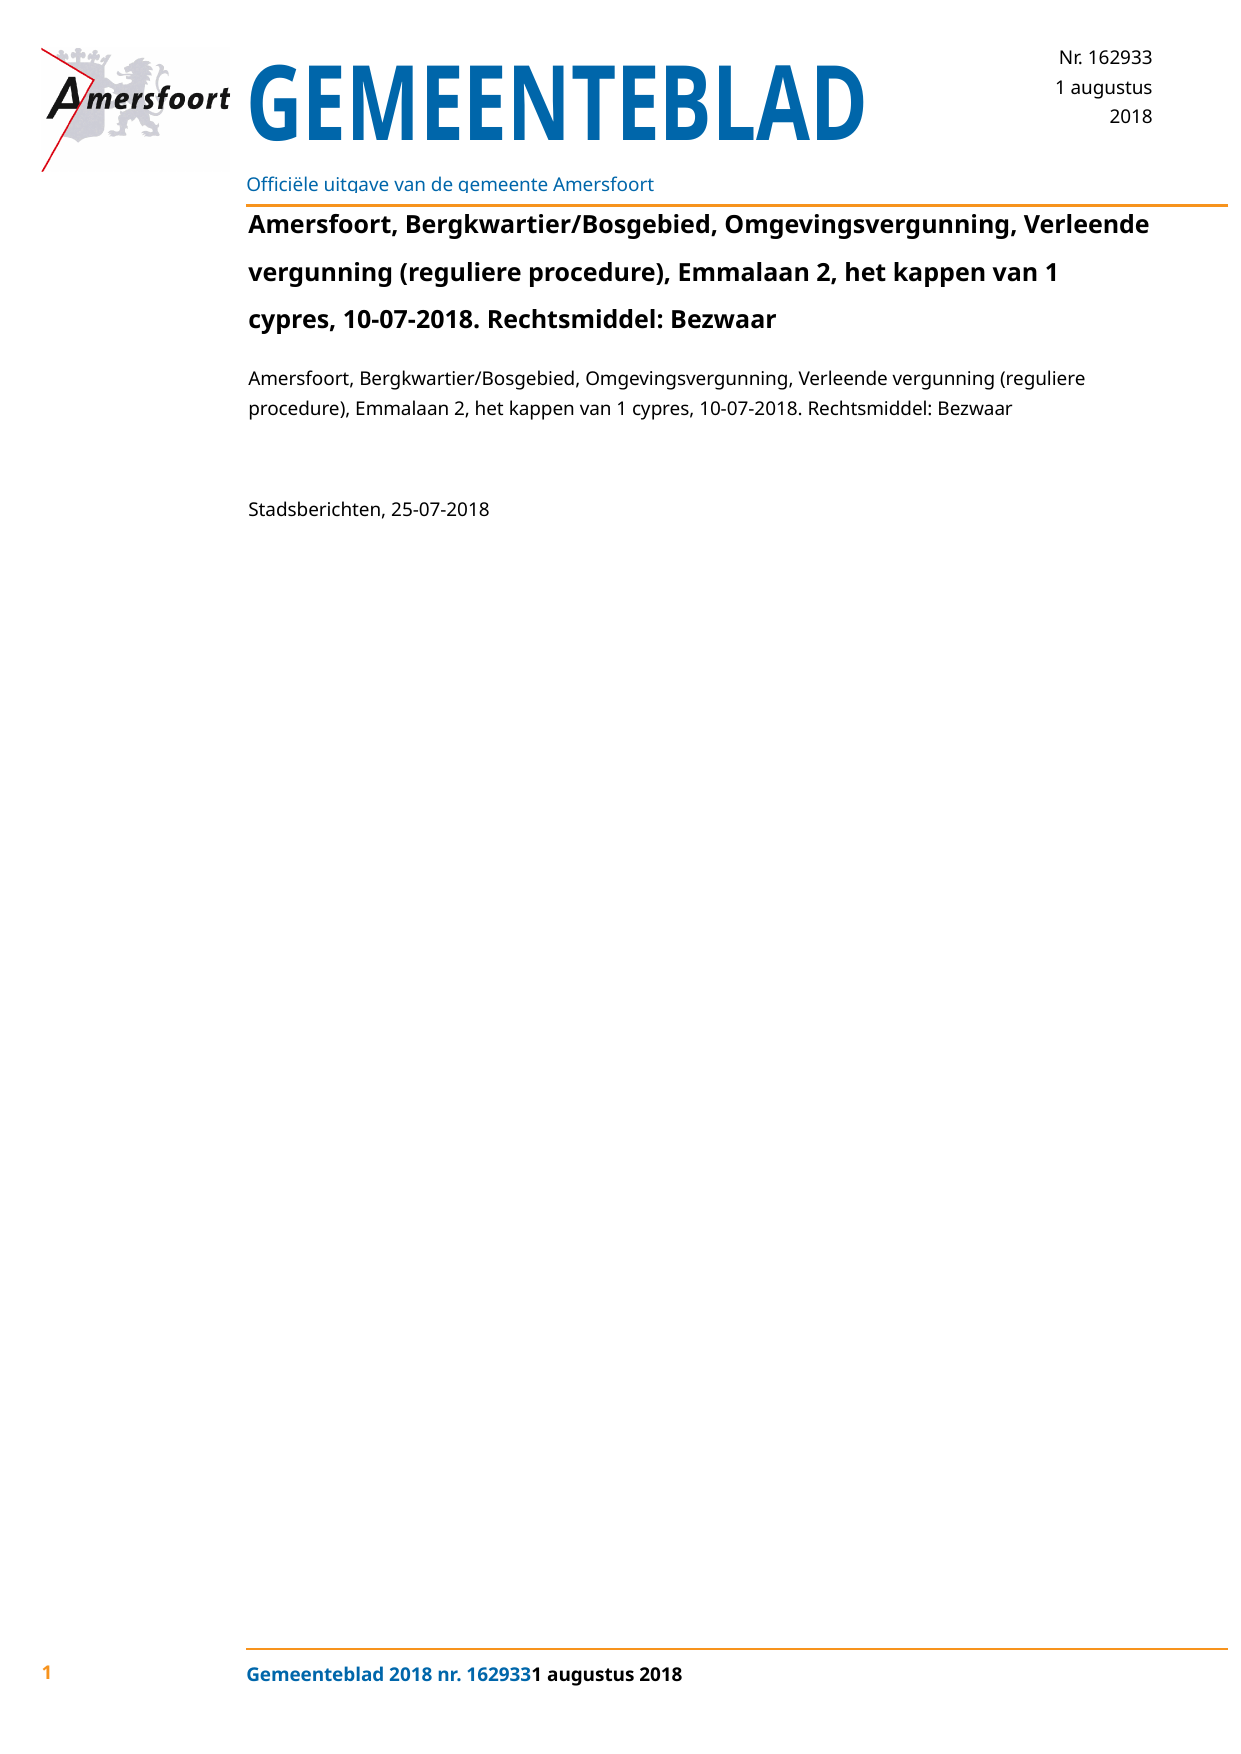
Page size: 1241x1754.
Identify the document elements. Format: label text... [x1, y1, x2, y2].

text Stadsberichten, 25-07-2018 [248, 496, 1152, 522]
text Amersfoort, Bergkwartier/Bosgebied, Omgevingsvergunning, Verleende vergunning (reguliere procedure), Emmalaan 2, het kappen van 1 cypres, 10-07-2018. Rechtsmiddel: Bezwaar [248, 366, 1152, 421]
text Amersfoort, Bergkwartier/Bosgebied, Omgevingsvergunning, Verleende vergunning (reguliere procedure), Emmalaan 2, het kappen van 1 cypres, 10-07-2018. Rechtsmiddel: Bezwaar [248, 207, 1152, 336]
picture [41, 47, 231, 172]
